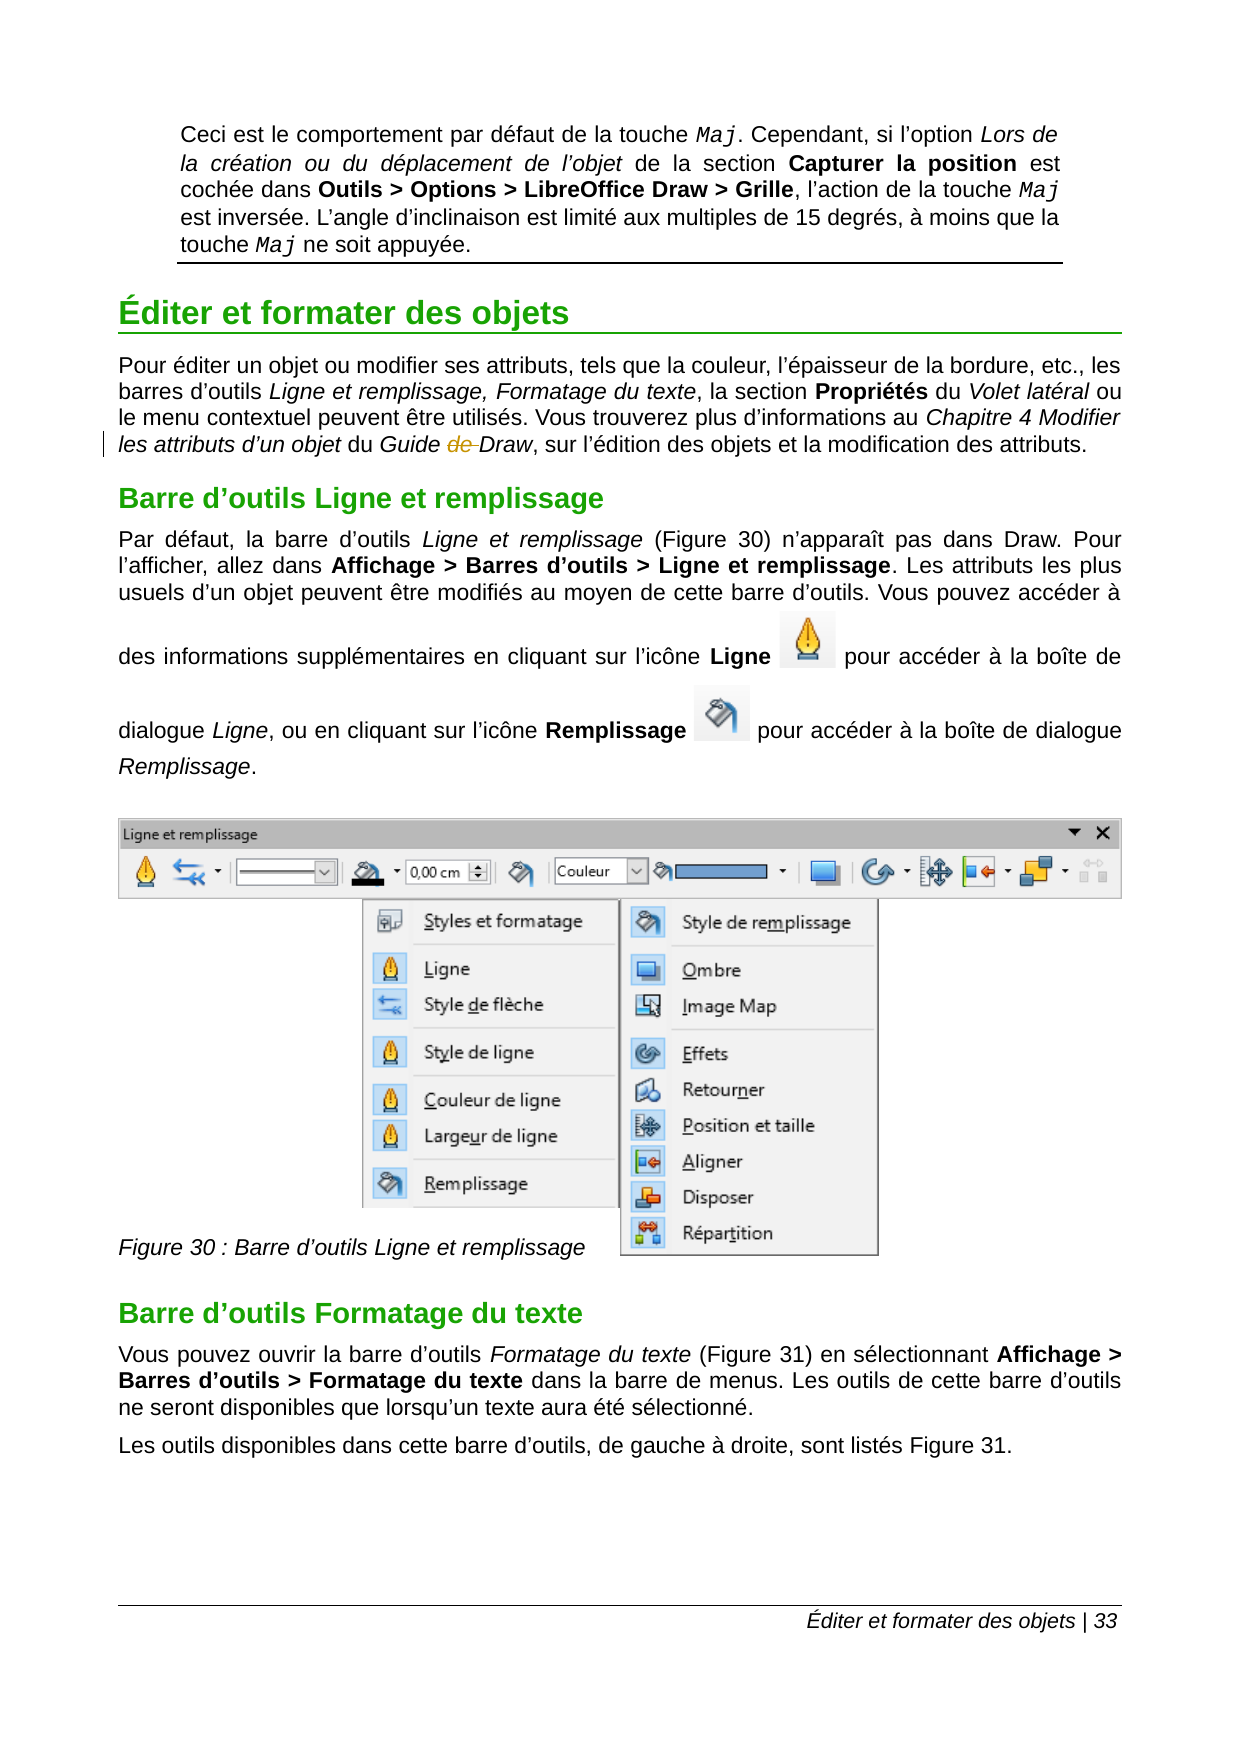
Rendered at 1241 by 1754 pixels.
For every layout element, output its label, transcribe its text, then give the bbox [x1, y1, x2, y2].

picture [693, 685, 750, 741]
text Les outils disponibles dans cette barre d’outils, de gauche à droite, sont listés Figure 31. [118, 1432, 1122, 1458]
subtitle Barre d’outils Ligne et remplissage [118, 481, 1122, 514]
subtitle Éditer et formater des objets [118, 293, 1122, 332]
text Ceci est le comportement par défaut de la touche Maj. Cependant, si l’option Lors de la création ou du déplacement de l’objet de la section Capturer la position est cochée dans Outils > Options > LibreOffice Draw > Grille, l’action de la touche Maj est inversée. L’angle d’inclinaison est limité aux multiples de 15 degrés, à moins que la touche Maj ne soit appuyée. [177, 118, 1063, 262]
text Par défaut, la barre d’outils Ligne et remplissage (Figure 30) n’apparaît pas dans Draw. Pour l’afficher, allez dans Affichage > Barres d’outils > Ligne et remplissage. Les attributs les plus usuels d’un objet peuvent être modifiés au moyen de cette barre d’outils. Vous pouvez accéder à des informations supplémentaires en cliquant sur l’icône Ligne pour accéder à la boîte de dialogue Ligne, ou en cliquant sur l’icône Remplissage pour accéder à la boîte de dialogue Remplissage. [118, 526, 1122, 779]
text Vous pouvez ouvrir la barre d’outils Formatage du texte (Figure 31) en sélectionnant Affichage > Barres d’outils > Formatage du texte dans la barre de menus. Les outils de cette barre d’outils ne seront disponibles que lorsqu’un texte aura été sélectionné. [118, 1341, 1122, 1420]
picture [779, 611, 836, 668]
subtitle Barre d’outils Formatage du texte [118, 1296, 1122, 1329]
text [118, 797, 1122, 818]
text Pour éditer un objet ou modifier ses attributs, tels que la couleur, l’épaisseur de la bordure, etc., les barres d’outils Ligne et remplissage, Formatage du texte, la section Propriétés du Volet latéral ou le menu contextuel peuvent être utilisés. Vous trouverez plus d’informations au Chapitre 4 Modifier les attributs d’un objet du Guide Draw, sur l’édition des objets et la modification des attributs. [118, 352, 1122, 457]
text Figure 30 : Barre d’outils Ligne et remplissage [118, 899, 1122, 1260]
